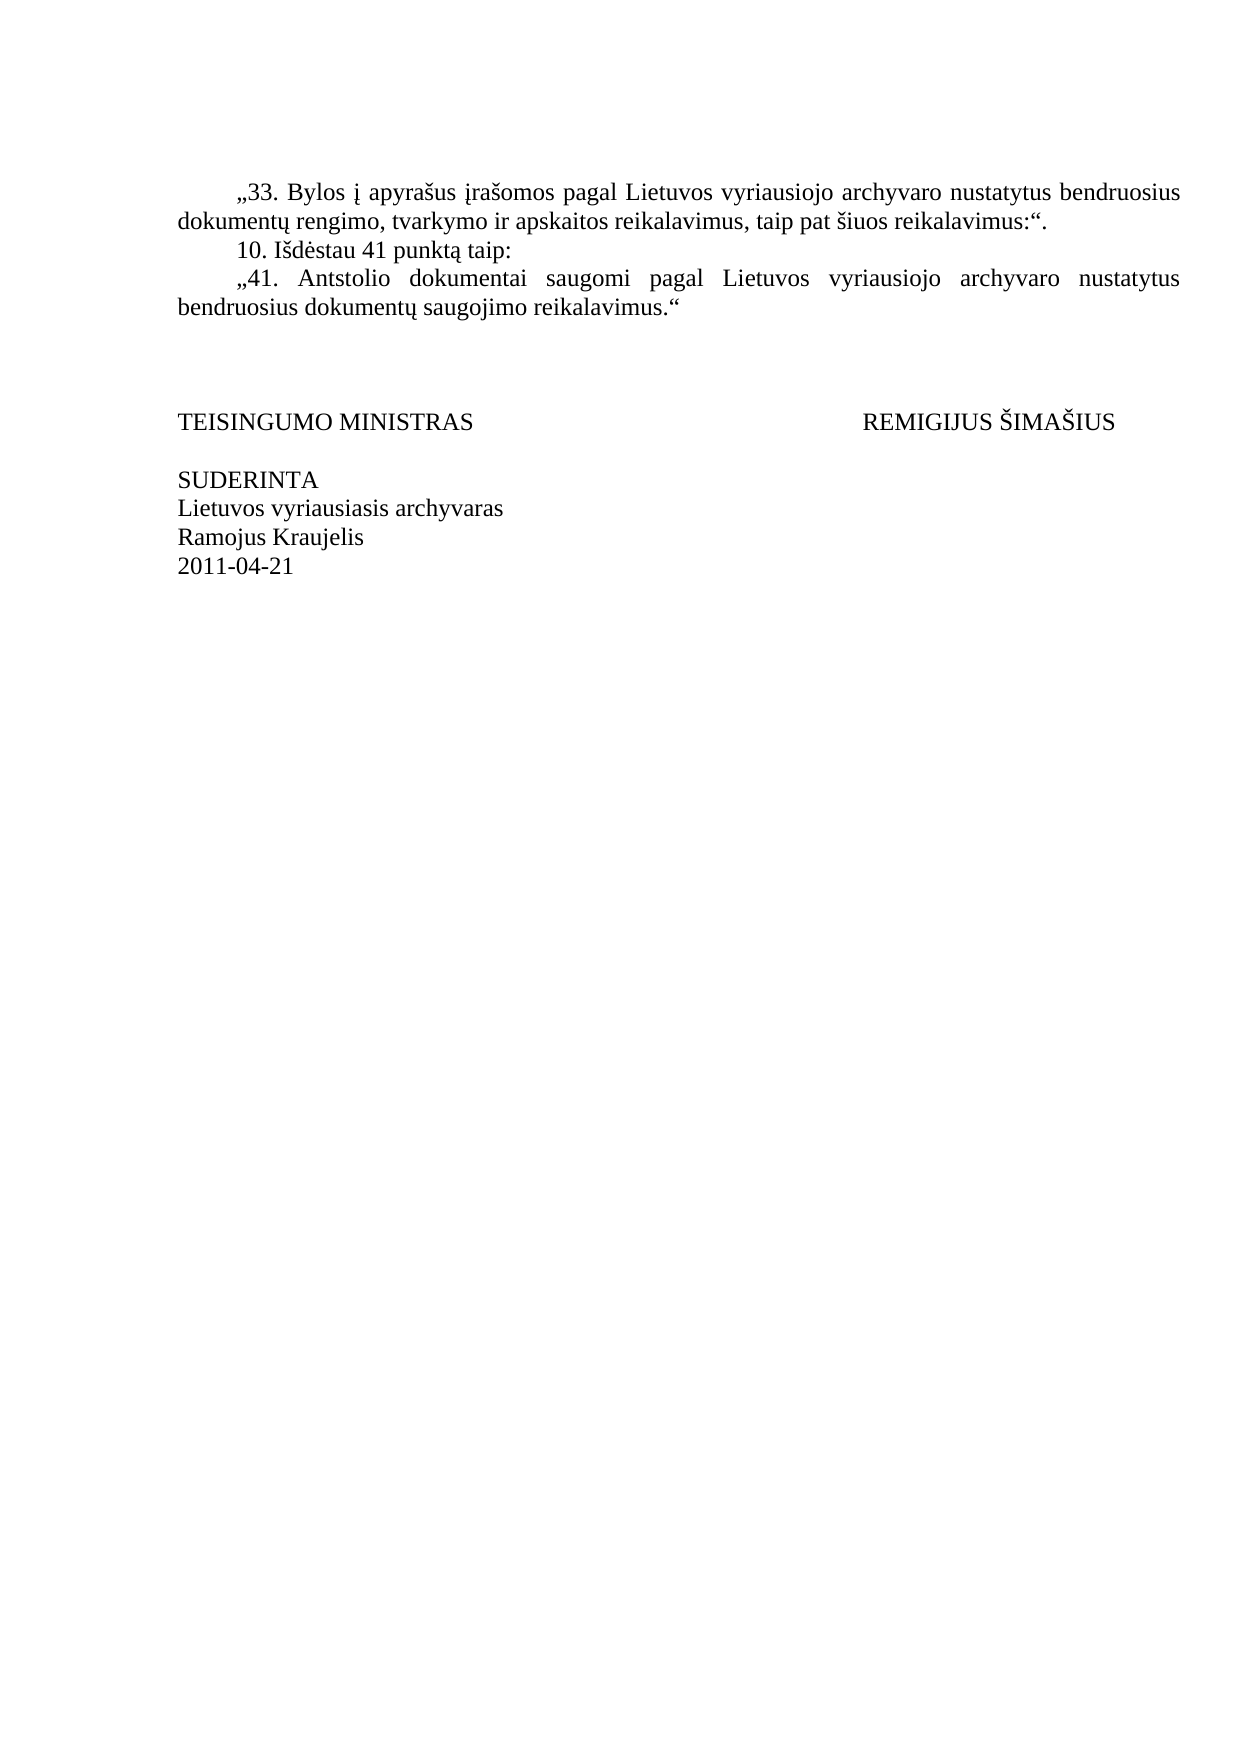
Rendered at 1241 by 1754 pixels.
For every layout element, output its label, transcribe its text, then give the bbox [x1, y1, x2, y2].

text „33. Bylos į apyrašus įrašomos pagal Lietuvos vyriausiojo archyvaro nustatytus bendruosius dokumentų rengimo, tvarkymo ir apskaitos reikalavimus, taip pat šiuos reikalavimus:“. [177, 177, 1181, 235]
text SUDERINTA [177, 465, 1181, 493]
text 10. Išdėstau 41 punktą taip: [177, 235, 1181, 263]
text 2011-04-21 [177, 551, 1181, 580]
text Lietuvos vyriausiasis archyvaras [177, 493, 1181, 522]
text Ramojus Kraujelis [177, 522, 1181, 551]
text „41. Antstolio dokumentai saugomi pagal Lietuvos vyriausiojo archyvaro nustatytus bendruosius dokumentų saugojimo reikalavimus.“ [177, 263, 1181, 321]
text Teisingumo ministras Remigijus Šimašius [177, 407, 1181, 436]
